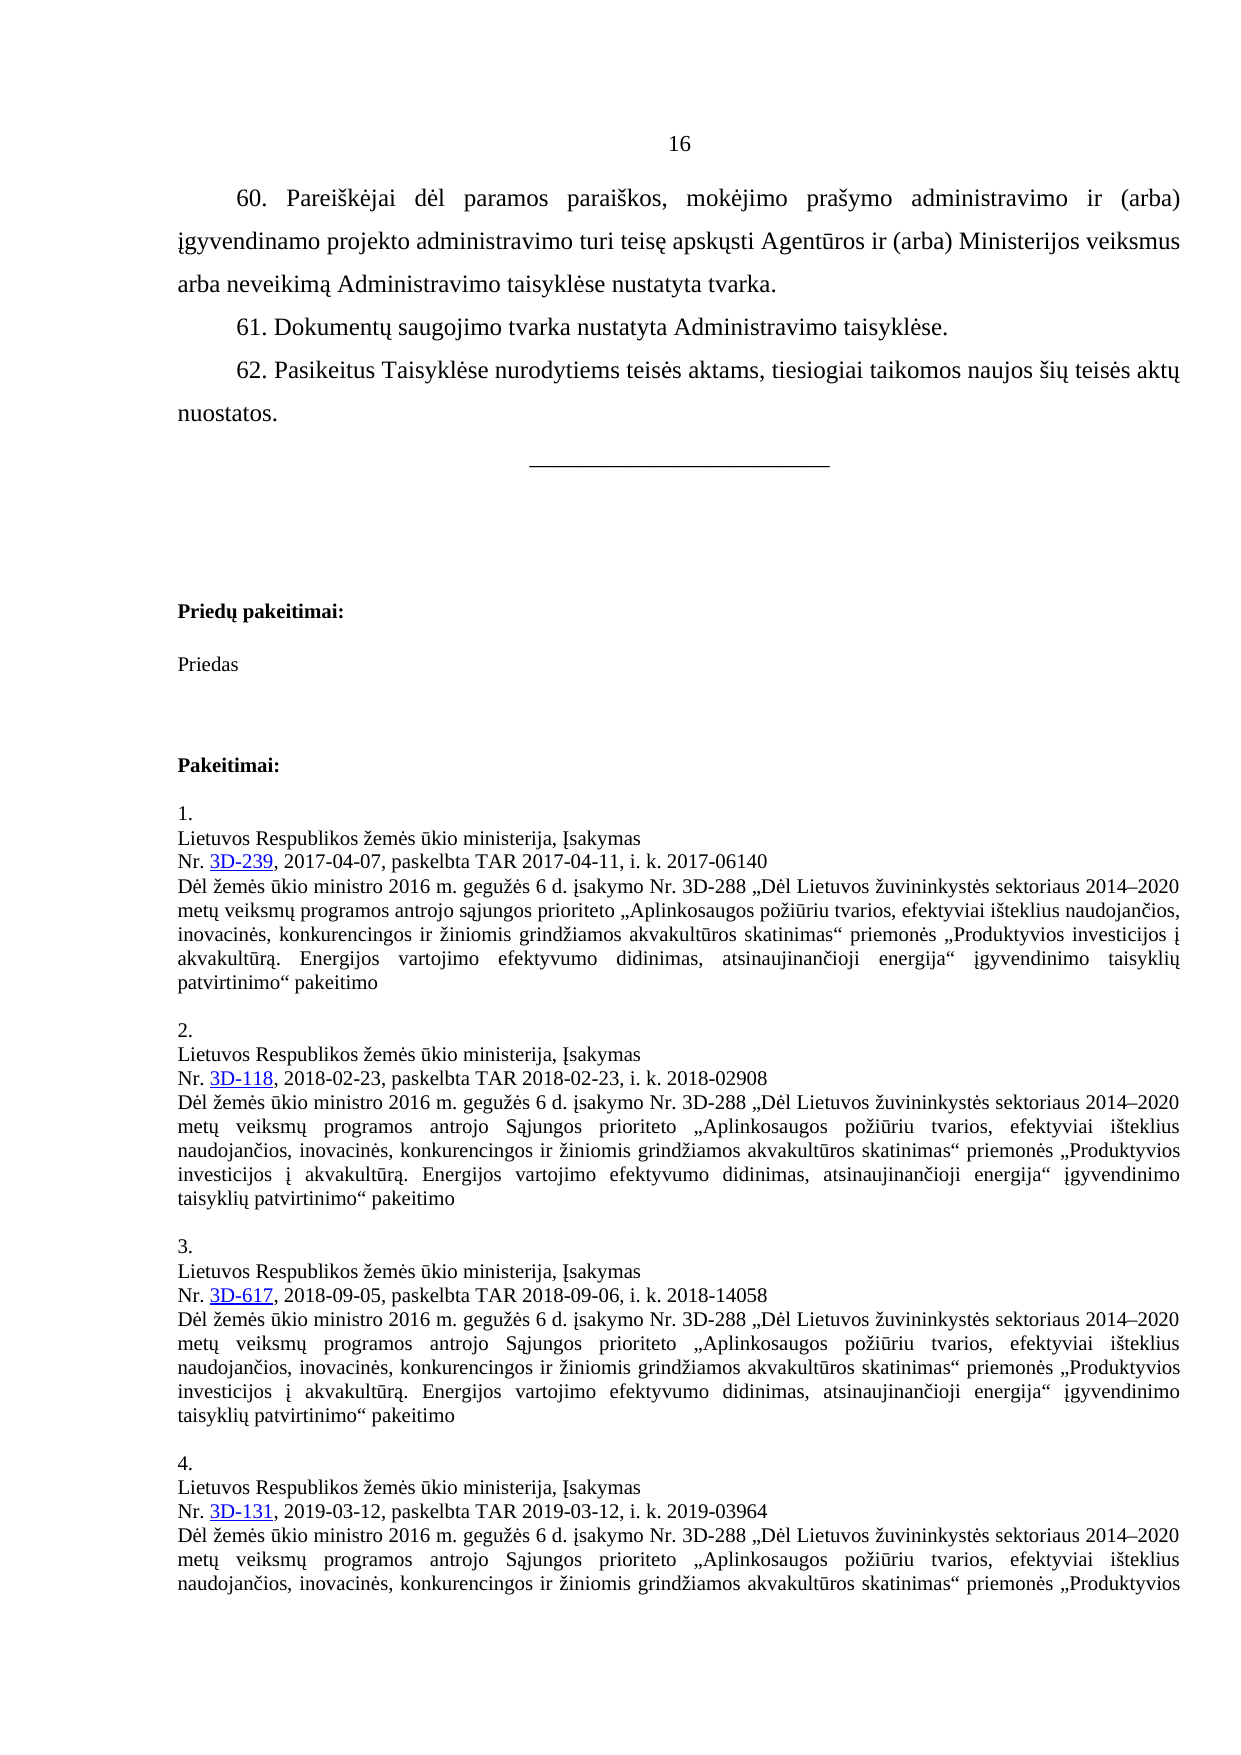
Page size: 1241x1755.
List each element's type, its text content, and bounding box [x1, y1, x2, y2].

text Lietuvos Respublikos žemės ūkio ministerija, Įsakymas [177, 1475, 1181, 1499]
text Pakeitimai: [177, 753, 1181, 777]
text Lietuvos Respublikos žemės ūkio ministerija, Įsakymas [177, 1258, 1181, 1283]
text 2. [177, 1018, 1181, 1042]
text Dėl žemės ūkio ministro 2016 m. gegužės 6 d. įsakymo Nr. 3D-288 „Dėl Lietuvos žuvininkystės sektoriaus 2014–2020 metų veiksmų programos antrojo Sąjungos prioriteto „Aplinkosaugos požiūriu tvarios, efektyviai išteklius naudojančios, inovacinės, konkurencingos ir žiniomis grindžiamos akvakultūros skatinimas“ priemonės „Produktyvios investicijos į akvakultūrą. Energijos vartojimo efektyvumo didinimas, atsinaujinančioji energija“ įgyvendinimo taisyklių patvirtinimo“ pakeitimo [177, 1090, 1181, 1210]
text Nr. 3D-239, 2017-04-07, paskelbta TAR 2017-04-11, i. k. 2017-06140 [177, 849, 1181, 873]
text ________________________ [177, 441, 1181, 470]
text Nr. 3D-131, 2019-03-12, paskelbta TAR 2019-03-12, i. k. 2019-03964 [177, 1499, 1181, 1523]
text 61. Dokumentų saugojimo tvarka nustatyta Administravimo taisyklėse. [177, 312, 1181, 341]
text Lietuvos Respublikos žemės ūkio ministerija, Įsakymas [177, 1042, 1181, 1066]
text Lietuvos Respublikos žemės ūkio ministerija, Įsakymas [177, 825, 1181, 849]
text Dėl žemės ūkio ministro 2016 m. gegužės 6 d. įsakymo Nr. 3D-288 „Dėl Lietuvos žuvininkystės sektoriaus 2014–2020 metų veiksmų programos antrojo sąjungos prioriteto „Aplinkosaugos požiūriu tvarios, efektyviai išteklius naudojančios, inovacinės, konkurencingos ir žiniomis grindžiamos akvakultūros skatinimas“ priemonės „Produktyvios investicijos į akvakultūrą. Energijos vartojimo efektyvumo didinimas, atsinaujinančioji energija“ įgyvendinimo taisyklių patvirtinimo“ pakeitimo [177, 873, 1181, 994]
text Priedas [177, 652, 1181, 676]
text Nr. 3D-118, 2018-02-23, paskelbta TAR 2018-02-23, i. k. 2018-02908 [177, 1066, 1181, 1090]
text 1. [177, 801, 1181, 825]
text Dėl žemės ūkio ministro 2016 m. gegužės 6 d. įsakymo Nr. 3D-288 „Dėl Lietuvos žuvininkystės sektoriaus 2014–2020 metų veiksmų programos antrojo Sąjungos prioriteto „Aplinkosaugos požiūriu tvarios, efektyviai išteklius naudojančios, inovacinės, konkurencingos ir žiniomis grindžiamos akvakultūros skatinimas“ priemonės „Produktyvios investicijos į akvakultūrą. Energijos vartojimo efektyvumo didinimas, atsinaujinančioji energija“ įgyvendinimo taisyklių patvirtinimo“ pakeitimo [177, 1307, 1181, 1427]
text Priedų pakeitimai: [177, 599, 1181, 623]
text 62. Pasikeitus Taisyklėse nurodytiems teisės aktams, tiesiogiai taikomos naujos šių teisės aktų nuostatos. [177, 355, 1181, 427]
text Nr. 3D-617, 2018-09-05, paskelbta TAR 2018-09-06, i. k. 2018-14058 [177, 1283, 1181, 1307]
text 3. [177, 1234, 1181, 1258]
text 60. Pareiškėjai dėl paramos paraiškos, mokėjimo prašymo administravimo ir (arba) įgyvendinamo projekto administravimo turi teisę apskųsti Agentūros ir (arba) Ministerijos veiksmus arba neveikimą Administravimo taisyklėse nustatyta tvarka. [177, 183, 1181, 298]
text Dėl žemės ūkio ministro 2016 m. gegužės 6 d. įsakymo Nr. 3D-288 „Dėl Lietuvos žuvininkystės sektoriaus 2014–2020 metų veiksmų programos antrojo Sąjungos prioriteto „Aplinkosaugos požiūriu tvarios, efektyviai išteklius naudojančios, inovacinės, konkurencingos ir žiniomis grindžiamos akvakultūros skatinimas“ priemonės „Produktyvios [177, 1523, 1181, 1595]
text 4. [177, 1451, 1181, 1475]
